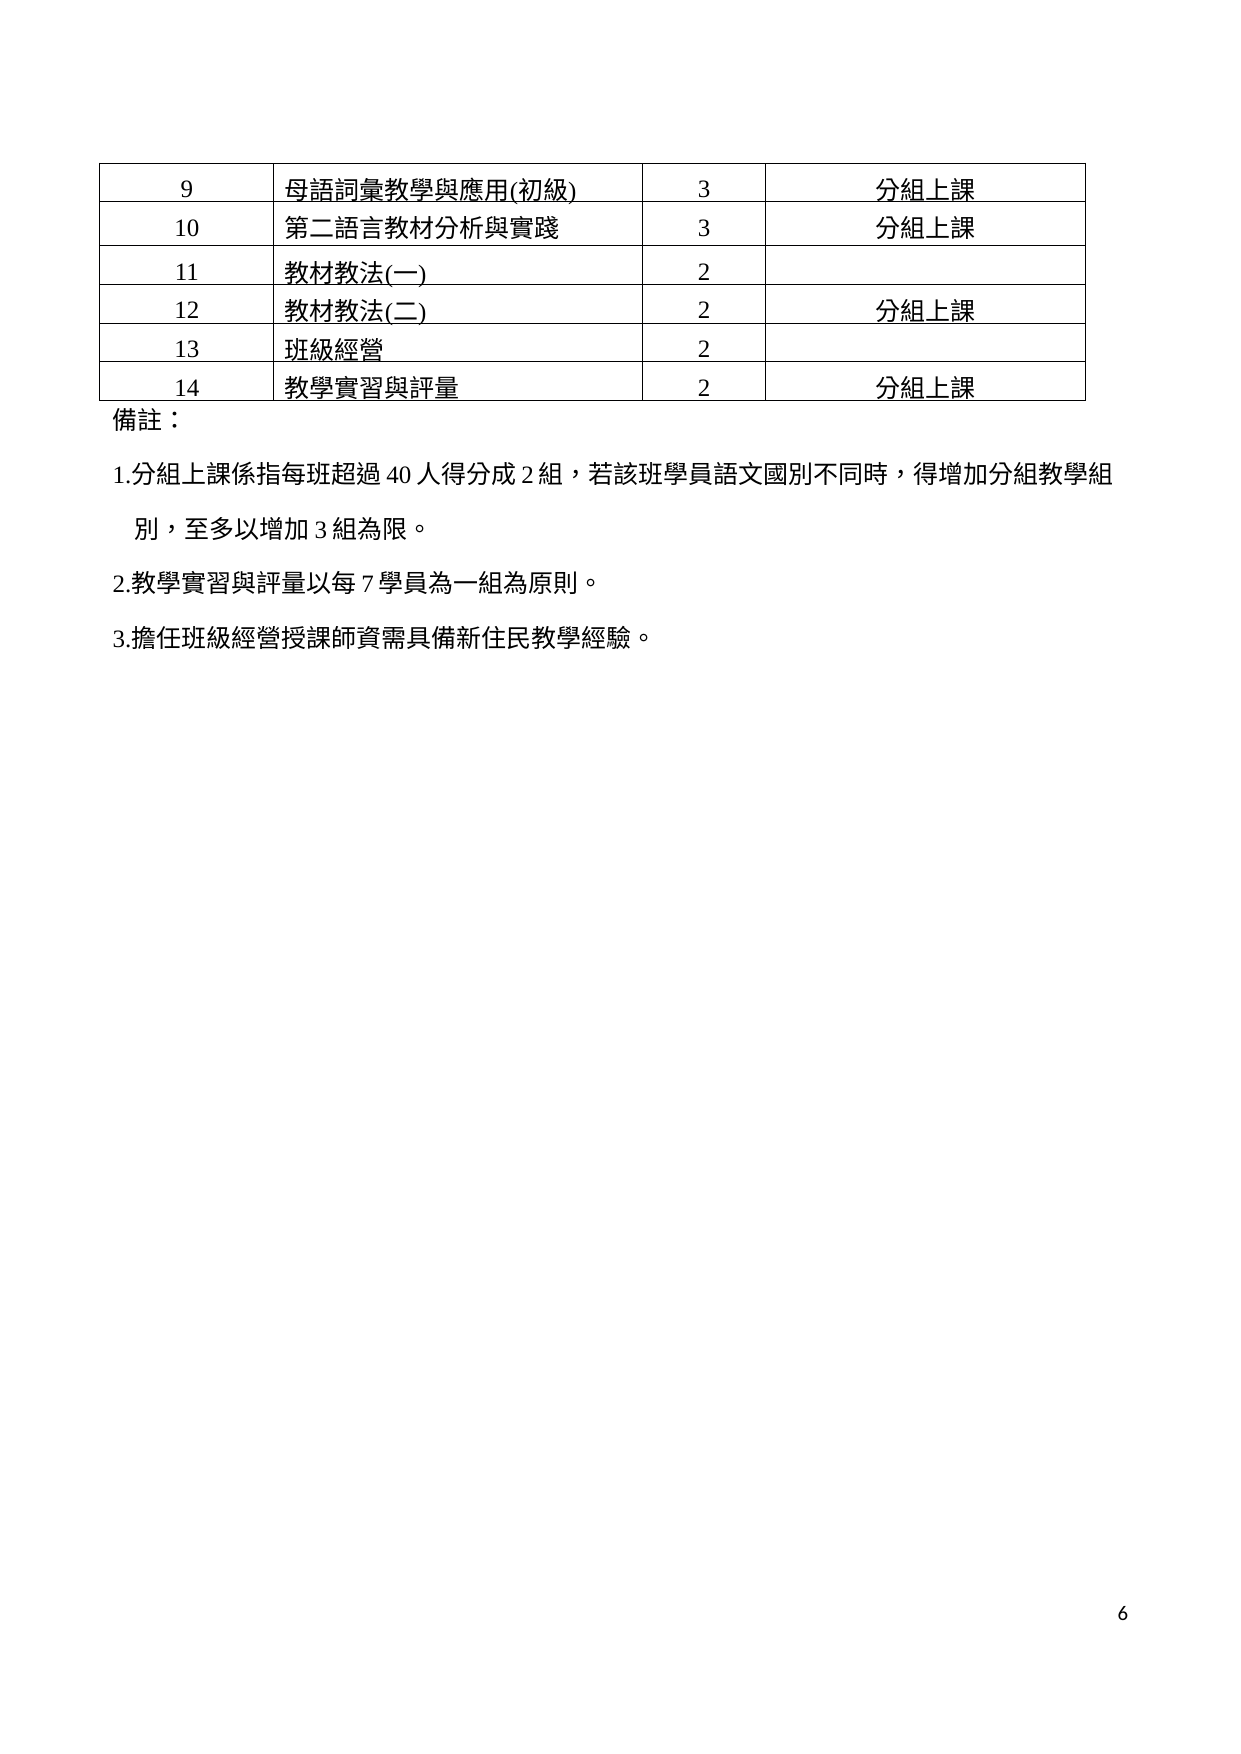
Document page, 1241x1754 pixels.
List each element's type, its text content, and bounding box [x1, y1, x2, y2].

table_cell 母語詞彙教學與應用(初級) [274, 164, 642, 201]
text 1.分組上課係指每班超過40人得分成2組，若該班學員語文國別不同時，得增加分組教學組別，至多以增加3組為限。 [112, 455, 1128, 546]
table_cell 13 [100, 324, 273, 361]
table_cell 分組上課 [766, 164, 1085, 201]
text 備註： [112, 401, 1128, 437]
table_cell 14 [100, 362, 273, 399]
table_cell 教學實習與評量 [274, 362, 642, 399]
table_cell 教材教法(二) [274, 285, 642, 322]
text 2.教學實習與評量以每7學員為一組為原則。 [112, 564, 1128, 600]
table_cell 分組上課 [766, 285, 1085, 322]
table_cell 3 [643, 164, 765, 201]
table_cell 班級經營 [274, 324, 642, 361]
text 3.擔任班級經營授課師資需具備新住民教學經驗。 [112, 618, 1128, 654]
table_cell [766, 246, 1085, 284]
table_cell 2 [643, 246, 765, 284]
table_cell 分組上課 [766, 202, 1085, 245]
table_cell 2 [643, 285, 765, 322]
table_cell 10 [100, 202, 273, 245]
table_cell [766, 324, 1085, 361]
table_cell 第二語言教材分析與實踐 [274, 202, 642, 245]
table_cell 2 [643, 362, 765, 399]
table_cell 教材教法(一) [274, 246, 642, 284]
table_cell 9 [100, 164, 273, 201]
table_cell 分組上課 [766, 362, 1085, 399]
table_cell 3 [643, 202, 765, 245]
table_cell 12 [100, 285, 273, 322]
table_cell 11 [100, 246, 273, 284]
table_cell 2 [643, 324, 765, 361]
